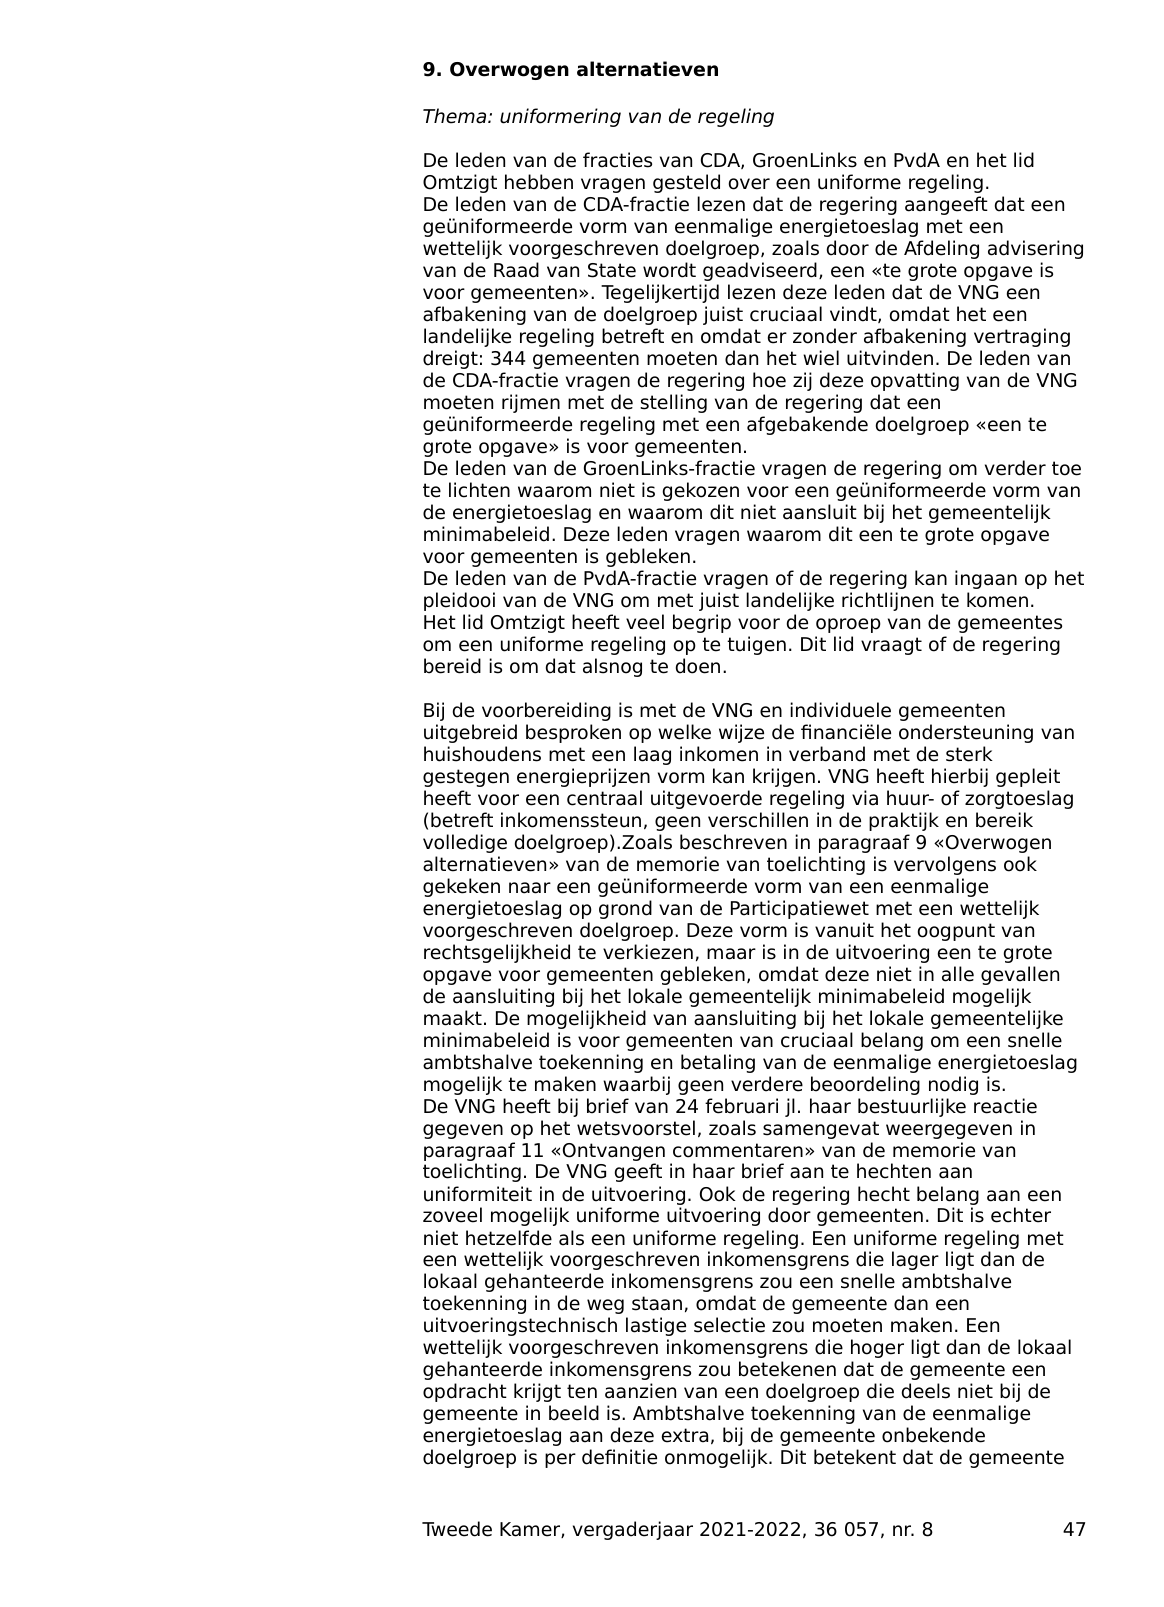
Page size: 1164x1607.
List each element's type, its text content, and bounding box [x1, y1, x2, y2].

text De VNG heeft bij brief van 24 februari jl. haar bestuurlijke reactie gegeven op het wetsvoorstel, zoals samengevat weergegeven in paragraaf 11 «Ontvangen commentaren» van de memorie van toelichting. De VNG geeft in haar brief aan te hechten aan uniformiteit in de uitvoering. Ook de regering hecht belang aan een zoveel mogelijk uniforme uitvoering door gemeenten. Dit is echter niet hetzelfde als een uniforme regeling. Een uniforme regeling met een wettelijk voorgeschreven inkomensgrens die lager ligt dan de lokaal gehanteerde inkomensgrens zou een snelle ambtshalve toekenning in de weg staan, omdat de gemeente dan een uitvoeringstechnisch lastige selectie zou moeten maken. Een wettelijk voorgeschreven inkomensgrens die hoger ligt dan de lokaal gehanteerde inkomensgrens zou betekenen dat de gemeente een opdracht krijgt ten aanzien van een doelgroep die deels niet bij de gemeente in beeld is. Ambtshalve toekenning van de eenmalige energietoeslag aan deze extra, bij de gemeente onbekende doelgroep is per definitie onmogelijk. Dit betekent dat de gemeente [422, 1096, 1087, 1469]
text De leden van de PvdA-fractie vragen of de regering kan ingaan op het pleidooi van de VNG om met juist landelijke richtlijnen te komen. [422, 568, 1087, 612]
subtitle 9. Overwogen alternatieven [422, 59, 1087, 81]
text Het lid Omtzigt heeft veel begrip voor de oproep van de gemeentes om een uniforme regeling op te tuigen. Dit lid vraagt of de regering bereid is om dat alsnog te doen. [422, 612, 1087, 678]
subtitle Thema: uniformering van de regeling [422, 106, 1087, 128]
text Bij de voorbereiding is met de VNG en individuele gemeenten uitgebreid besproken op welke wijze de financiële ondersteuning van huishoudens met een laag inkomen in verband met de sterk gestegen energieprijzen vorm kan krijgen. VNG heeft hierbij gepleit heeft voor een centraal uitgevoerde regeling via huur- of zorgtoeslag (betreft inkomenssteun, geen verschillen in de praktijk en bereik volledige doelgroep).Zoals beschreven in paragraaf 9 «Overwogen alternatieven» van de memorie van toelichting is vervolgens ook gekeken naar een geüniformeerde vorm van een eenmalige energietoeslag op grond van de Participatiewet met een wettelijk voorgeschreven doelgroep. Deze vorm is vanuit het oogpunt van rechtsgelijkheid te verkiezen, maar is in de uitvoering een te grote opgave voor gemeenten gebleken, omdat deze niet in alle gevallen de aansluiting bij het lokale gemeentelijk minimabeleid mogelijk maakt. De mogelijkheid van aansluiting bij het lokale gemeentelijke minimabeleid is voor gemeenten van cruciaal belang om een snelle ambtshalve toekenning en betaling van de eenmalige energietoeslag mogelijk te maken waarbij geen verdere beoordeling nodig is. [422, 700, 1087, 1096]
text De leden van de GroenLinks-fractie vragen de regering om verder toe te lichten waarom niet is gekozen voor een geüniformeerde vorm van de energietoeslag en waarom dit niet aansluit bij het gemeentelijk minimabeleid. Deze leden vragen waarom dit een te grote opgave voor gemeenten is gebleken. [422, 458, 1087, 568]
text De leden van de CDA-fractie lezen dat de regering aangeeft dat een geüniformeerde vorm van eenmalige energietoeslag met een wettelijk voorgeschreven doelgroep, zoals door de Afdeling advisering van de Raad van State wordt geadviseerd, een «te grote opgave is voor gemeenten». Tegelijkertijd lezen deze leden dat de VNG een afbakening van de doelgroep juist cruciaal vindt, omdat het een landelijke regeling betreft en omdat er zonder afbakening vertraging dreigt: 344 gemeenten moeten dan het wiel uitvinden. De leden van de CDA-fractie vragen de regering hoe zij deze opvatting van de VNG moeten rijmen met de stelling van de regering dat een geüniformeerde regeling met een afgebakende doelgroep «een te grote opgave» is voor gemeenten. [422, 194, 1087, 458]
text De leden van de fracties van CDA, GroenLinks en PvdA en het lid Omtzigt hebben vragen gesteld over een uniforme regeling. [422, 150, 1087, 194]
